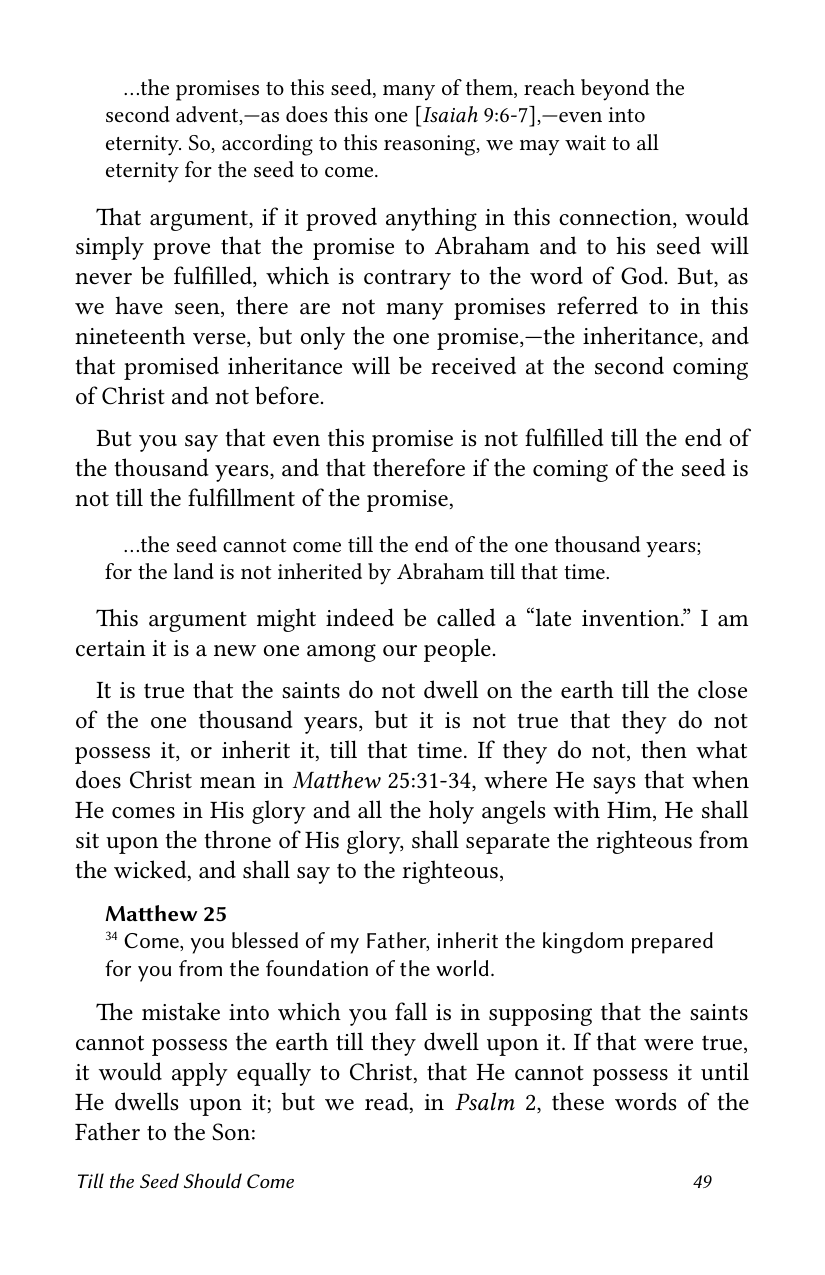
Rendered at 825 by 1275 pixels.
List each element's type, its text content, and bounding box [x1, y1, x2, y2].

text That argument, if it proved anything in this connection, would simply prove that the promise to Abraham and to his seed will never be fulfilled, which is contrary to the word of God. But, as we have seen, there are not many promises referred to in this nineteenth verse, but only the one promise,—the inheritance, and that promised inheritance will be received at the second coming of Christ and not before. [75, 203, 750, 411]
text This argument might indeed be called a “late invention.” I am certain it is a new one among our people. [75, 604, 750, 663]
text It is true that the saints do not dwell on the earth till the close of the one thousand years, but it is not true that they do not possess it, or inherit it, till that time. If they do not, then what does Christ mean in Matthew 25:31-34, where He says that when He comes in His glory and all the holy angels with Him, He shall sit upon the throne of His glory, shall separate the righteous from the wicked, and shall say to the righteous, [75, 676, 750, 884]
text But you say that even this promise is not fulfilled till the end of the thousand years, and that therefore if the coming of the seed is not till the fulfillment of the promise, [75, 424, 750, 512]
text The mistake into which you fall is in supposing that the saints cannot possess the earth till they dwell upon it. If that were true, it would apply equally to Christ, that He cannot possess it until He dwells upon it; but we read, in Psalm 2, these words of the Father to the Son: [75, 998, 750, 1146]
text ...the promises to this seed, many of them, reach beyond the second advent,—as does this one [Isaiah 9:6-7],—even into eternity. So, according to this reasoning, we may wait to all eternity for the seed to come. [105, 75, 720, 183]
text Matthew 25 [105, 901, 750, 927]
text ...the seed cannot come till the end of the one thousand years; for the land is not inherited by Abraham till that time. [105, 532, 720, 585]
text 34 Come, you blessed of my Father, inherit the kingdom prepared for you from the foundation of the world. [105, 928, 720, 982]
